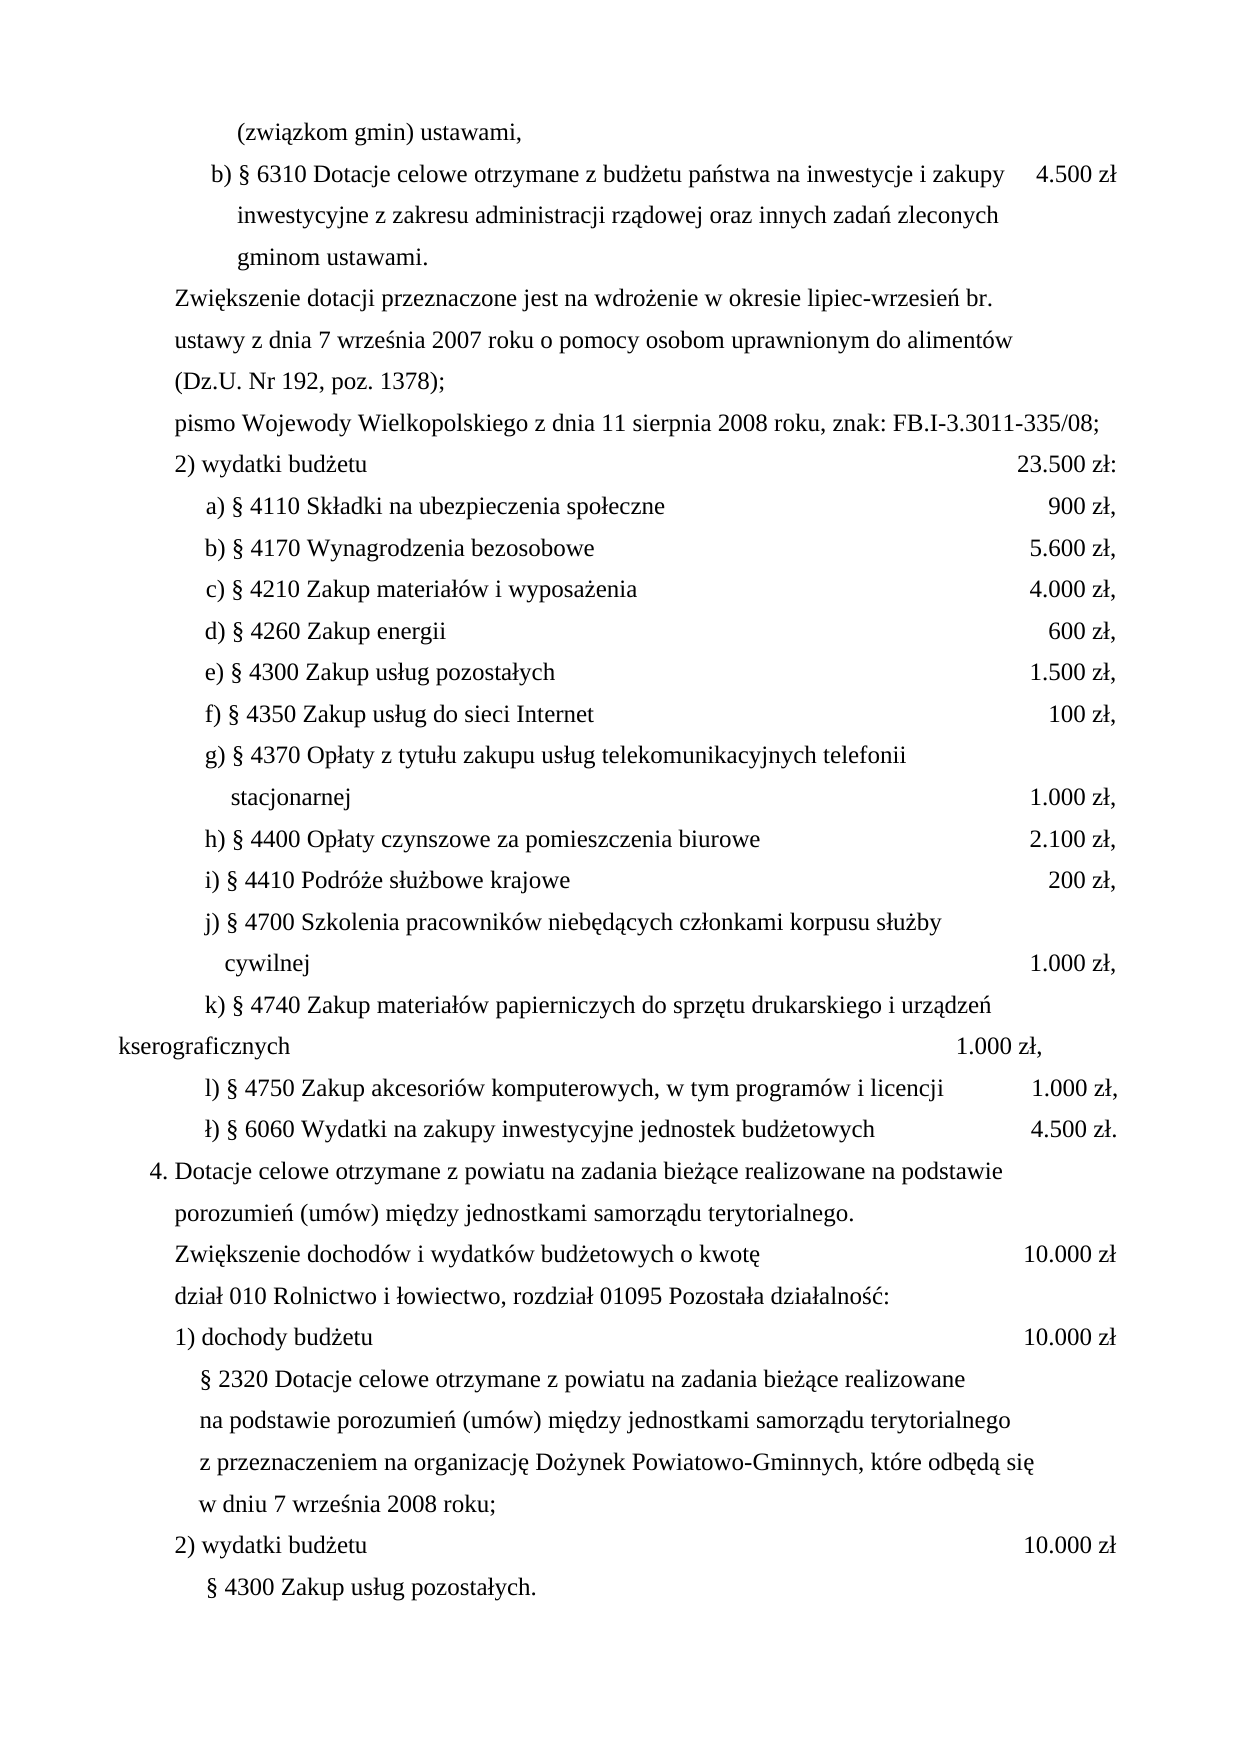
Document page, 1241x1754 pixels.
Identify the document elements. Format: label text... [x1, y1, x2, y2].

text porozumień (umów) między jednostkami samorządu terytorialnego. [118, 1199, 1122, 1226]
text inwestycyjne z zakresu administracji rządowej oraz innych zadań zleconych [118, 201, 1122, 229]
text 2) wydatki budżetu 23.500 zł: [118, 451, 1122, 478]
text i) § 4410 Podróże służbowe krajowe 200 zł, [118, 866, 1122, 894]
text § 4300 Zakup usług pozostałych. [118, 1573, 1122, 1601]
text b) § 4170 Wynagrodzenia bezosobowe 5.600 zł, [118, 534, 1122, 561]
text (związkom gmin) ustawami, [118, 118, 1122, 146]
text Zwiększenie dotacji przeznaczone jest na wdrożenie w okresie lipiec-wrzesień br. [118, 284, 1122, 312]
text cywilnej 1.000 zł, [118, 949, 1122, 977]
text § 2320 Dotacje celowe otrzymane z powiatu na zadania bieżące realizowane [118, 1365, 1122, 1393]
text ł) § 6060 Wydatki na zakupy inwestycyjne jednostek budżetowych 4.500 zł. [118, 1116, 1122, 1143]
text h) § 4400 Opłaty czynszowe za pomieszczenia biurowe 2.100 zł, [118, 825, 1122, 852]
text ustawy z dnia 7 września 2007 roku o pomocy osobom uprawnionym do alimentów [118, 326, 1122, 354]
text 2) wydatki budżetu 10.000 zł [118, 1531, 1122, 1559]
text na podstawie porozumień (umów) między jednostkami samorządu terytorialnego [118, 1407, 1122, 1434]
text (Dz.U. Nr 192, poz. 1378); [118, 367, 1122, 395]
text d) § 4260 Zakup energii 600 zł, [118, 617, 1122, 644]
text pismo Wojewody Wielkopolskiego z dnia 11 sierpnia 2008 roku, znak: FB.I-3.3011-335/08; [118, 409, 1122, 437]
text c) § 4210 Zakup materiałów i wyposażenia 4.000 zł, [118, 575, 1122, 603]
text g) § 4370 Opłaty z tytułu zakupu usług telekomunikacyjnych telefonii [118, 742, 1122, 769]
text a) § 4110 Składki na ubezpieczenia społeczne 900 zł, [118, 492, 1122, 520]
text z przeznaczeniem na organizację Dożynek Powiatowo-Gminnych, które odbędą się [118, 1448, 1122, 1476]
text Zwiększenie dochodów i wydatków budżetowych o kwotę 10.000 zł [118, 1240, 1122, 1268]
text w dniu 7 września 2008 roku; [118, 1490, 1122, 1517]
text k) § 4740 Zakup materiałów papierniczych do sprzętu drukarskiego i urządzeń kserograficznych 1.000 zł, [118, 991, 1122, 1060]
text f) § 4350 Zakup usług do sieci Internet 100 zł, [118, 700, 1122, 728]
text e) § 4300 Zakup usług pozostałych 1.500 zł, [118, 658, 1122, 686]
text l) § 4750 Zakup akcesoriów komputerowych, w tym programów i licencji 1.000 zł, [118, 1074, 1122, 1102]
text b) § 6310 Dotacje celowe otrzymane z budżetu państwa na inwestycje i zakupy 4.500 zł [118, 160, 1122, 187]
text 4. Dotacje celowe otrzymane z powiatu na zadania bieżące realizowane na podstawie [118, 1157, 1122, 1185]
text stacjonarnej 1.000 zł, [118, 783, 1122, 811]
text j) § 4700 Szkolenia pracowników niebędących członkami korpusu służby [118, 908, 1122, 936]
text dział 010 Rolnictwo i łowiectwo, rozdział 01095 Pozostała działalność: [118, 1282, 1122, 1309]
text 1) dochody budżetu 10.000 zł [118, 1323, 1122, 1351]
text gminom ustawami. [118, 243, 1122, 271]
